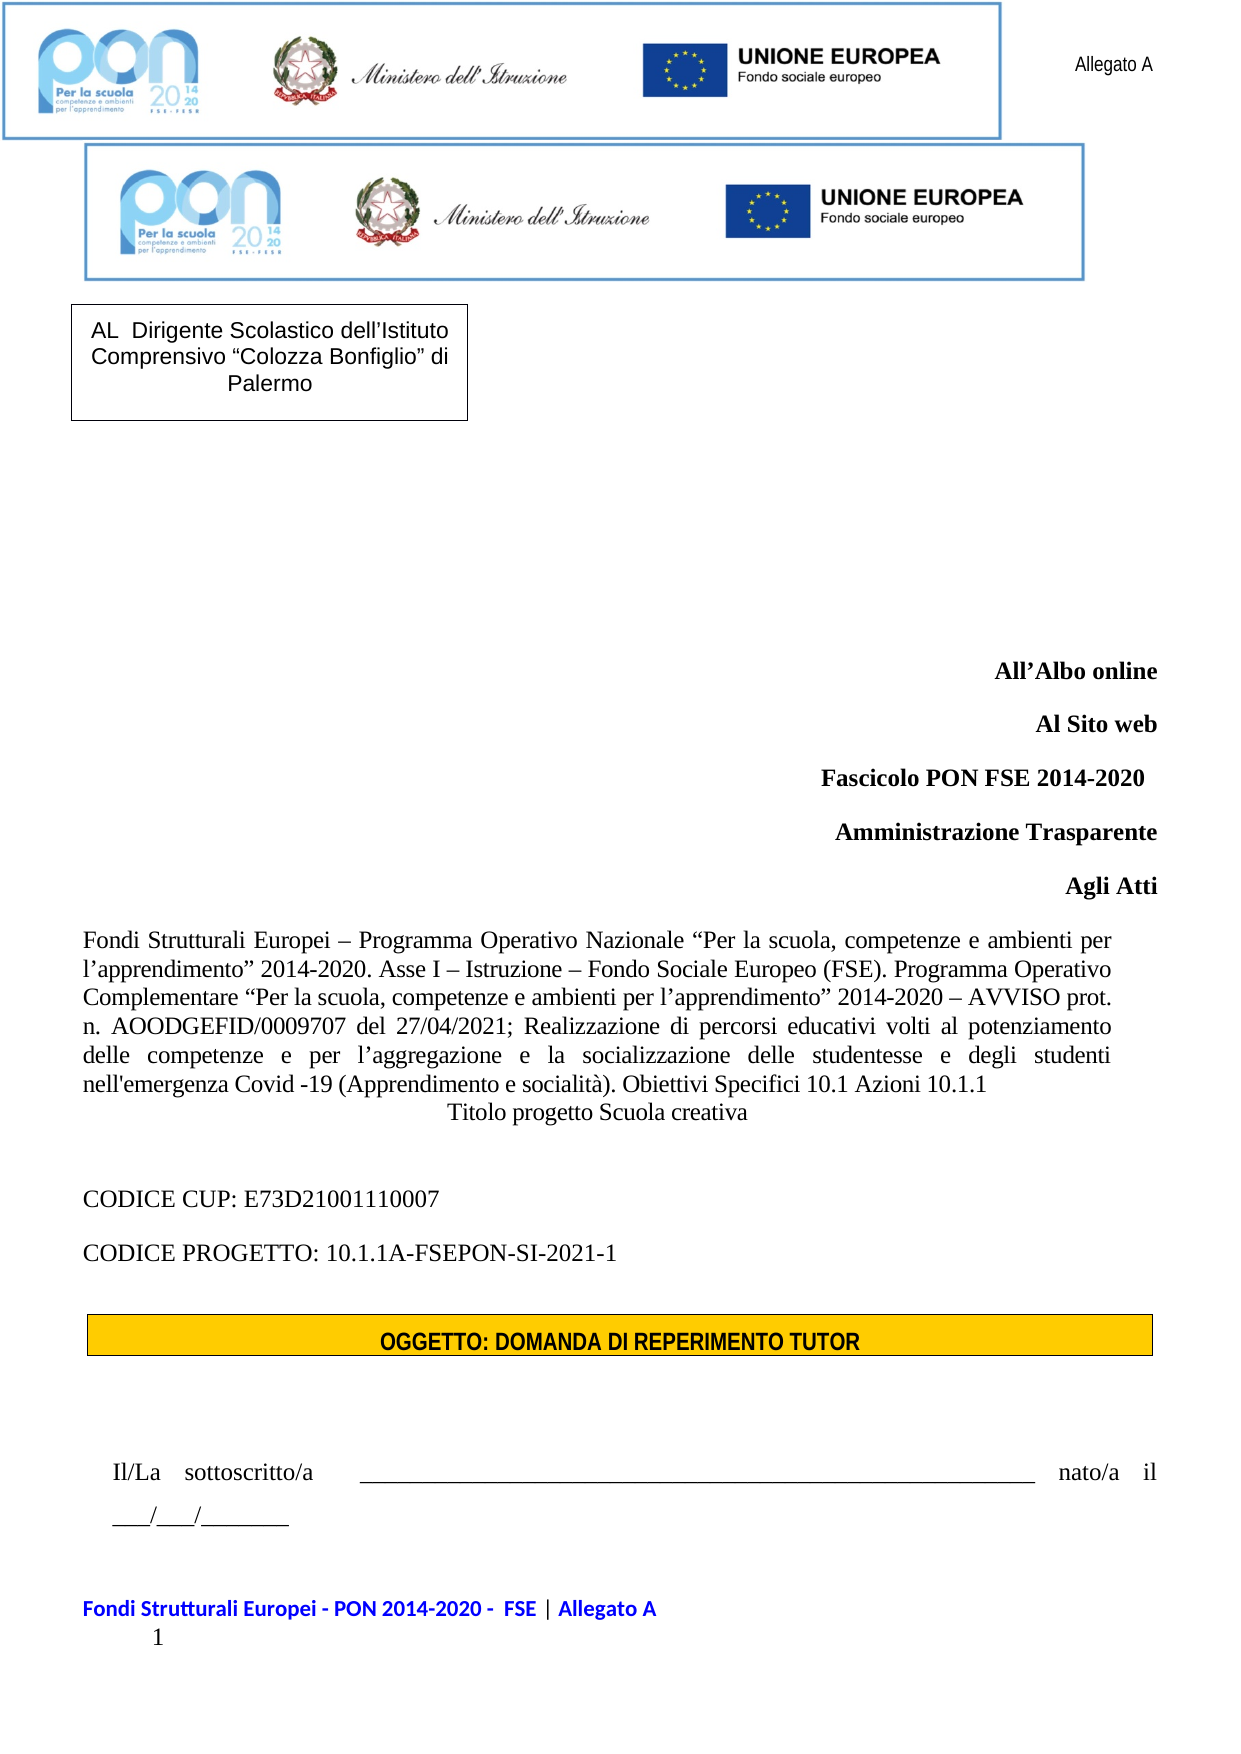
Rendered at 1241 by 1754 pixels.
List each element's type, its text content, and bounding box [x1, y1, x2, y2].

text CODICE CUP: E73D21001110007 [83, 1184, 1157, 1212]
picture [0, 0, 1088, 282]
subtitle Titolo progetto Scuola creativa [83, 1097, 1112, 1126]
table_header AL Dirigente Scolastico dell’Istituto Comprensivo “Colozza Bonfiglio” di Palermo [72, 305, 467, 420]
text Amministrazione Trasparente [83, 817, 1157, 846]
text CODICE PROGETTO: 10.1.1A-FSEPON-SI-2021-1 [83, 1238, 1157, 1266]
text Allegato A [1005, 52, 1157, 76]
text Agli Atti [83, 871, 1157, 900]
text All’Albo online [83, 656, 1157, 684]
subtitle Fondi Strutturali Europei – Programma Operativo Nazionale “Per la scuola, competenze e ambienti per l’apprendimento” 2014-2020. Asse I – Istruzione – Fondo Sociale Europeo (FSE). Programma Operativo Complementare “Per la scuola, competenze e ambienti per l’apprendimento” 2014-2020 – AVVISO prot. n. AOODGEFID/0009707 del 27/04/2021; Realizzazione di percorsi educativi volti al potenziamento delle competenze e per l’aggregazione e la socializzazione delle studentesse e degli studenti nell'emergenza Covid -19 (Apprendimento e socialità). Obiettivi Specifici 10.1 Azioni 10.1.1 [83, 925, 1112, 1097]
text Il/La sottoscritto/a ______________________________________________________ nato/a il ___/___/_______ [112, 1457, 1157, 1528]
table_header OGGETTO: DOMANDA DI REPERIMENTO TUTOR [88, 1315, 1152, 1355]
text Fascicolo PON FSE 2014-2020 [83, 763, 1157, 792]
text Al Sito web [83, 709, 1157, 738]
